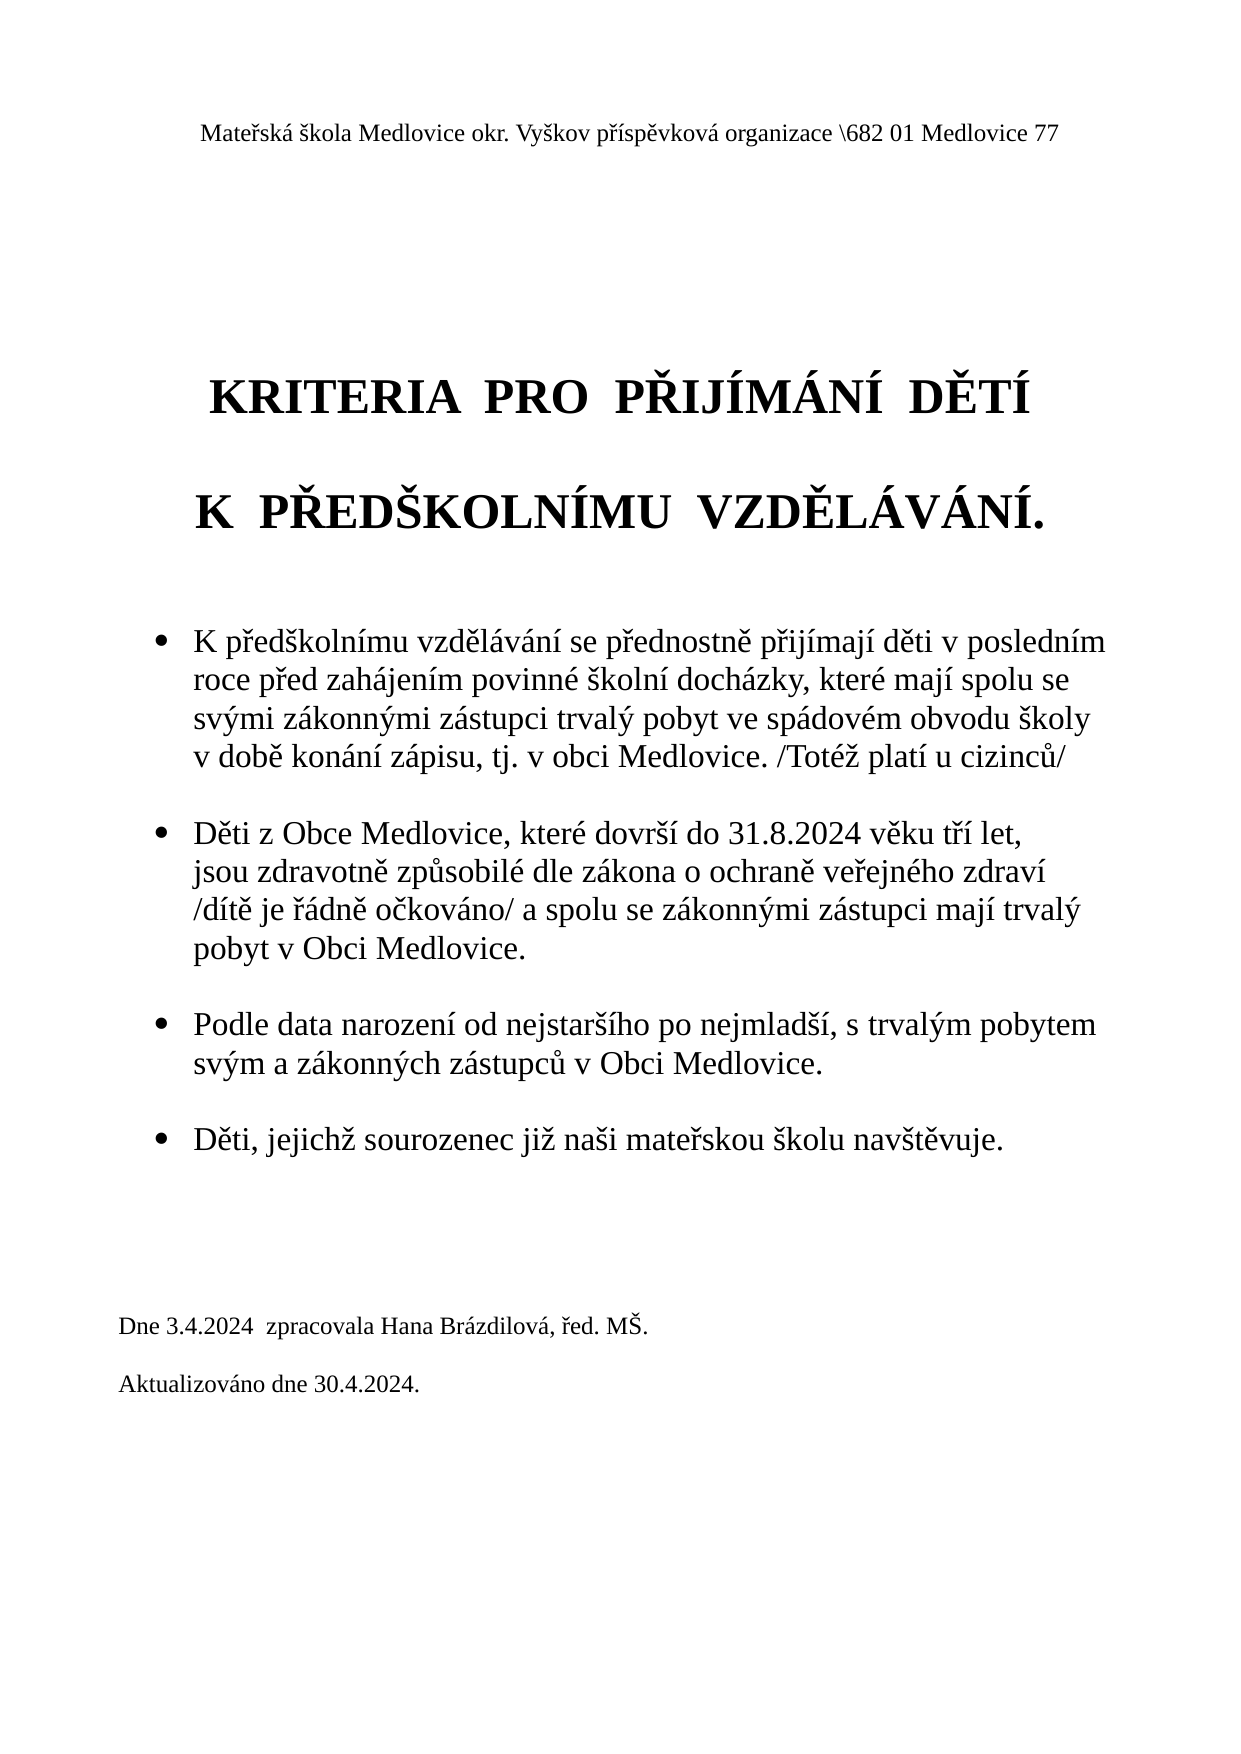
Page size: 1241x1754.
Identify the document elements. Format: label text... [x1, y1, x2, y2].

text pobyt v Obci Medlovice. [118, 928, 1122, 966]
text Dne 3.4.2024 zpracovala Hana Brázdilová, řed. MŠ. [118, 1311, 1122, 1340]
text Aktualizováno dne 30.4.2024. [118, 1369, 1122, 1397]
text K PŘEDŠKOLNÍMU VZDĚLÁVÁNÍ. [118, 482, 1122, 540]
text jsou zdravotně způsobilé dle zákona o ochraně veřejného zdraví [118, 851, 1122, 889]
text Mateřská škola Medlovice okr. Vyškov příspěvková organizace \682 01 Medlovice 77 [118, 118, 1122, 147]
list Děti, jejichž sourozenec již naši mateřskou školu navštěvuje. [156, 1119, 1122, 1158]
text KRITERIA PRO PŘIJÍMÁNÍ DĚTÍ [118, 367, 1122, 425]
list K předškolnímu vzdělávání se přednostně přijímají děti v posledním roce před zahájením povinné školní docházky, které mají spolu se svými zákonnými zástupci trvalý pobyt ve spádovém obvodu školy v době konání zápisu, tj. v obci Medlovice. /Totéž platí u cizinců/ [156, 621, 1122, 774]
text /dítě je řádně očkováno/ a spolu se zákonnými zástupci mají trvalý [118, 889, 1122, 928]
list Podle data narození od nejstaršího po nejmladší, s trvalým pobytem svým a zákonných zástupců v Obci Medlovice. [156, 1004, 1122, 1081]
list Děti z Obce Medlovice, které dovrší do 31.8.2024 věku tří let, [156, 813, 1122, 851]
